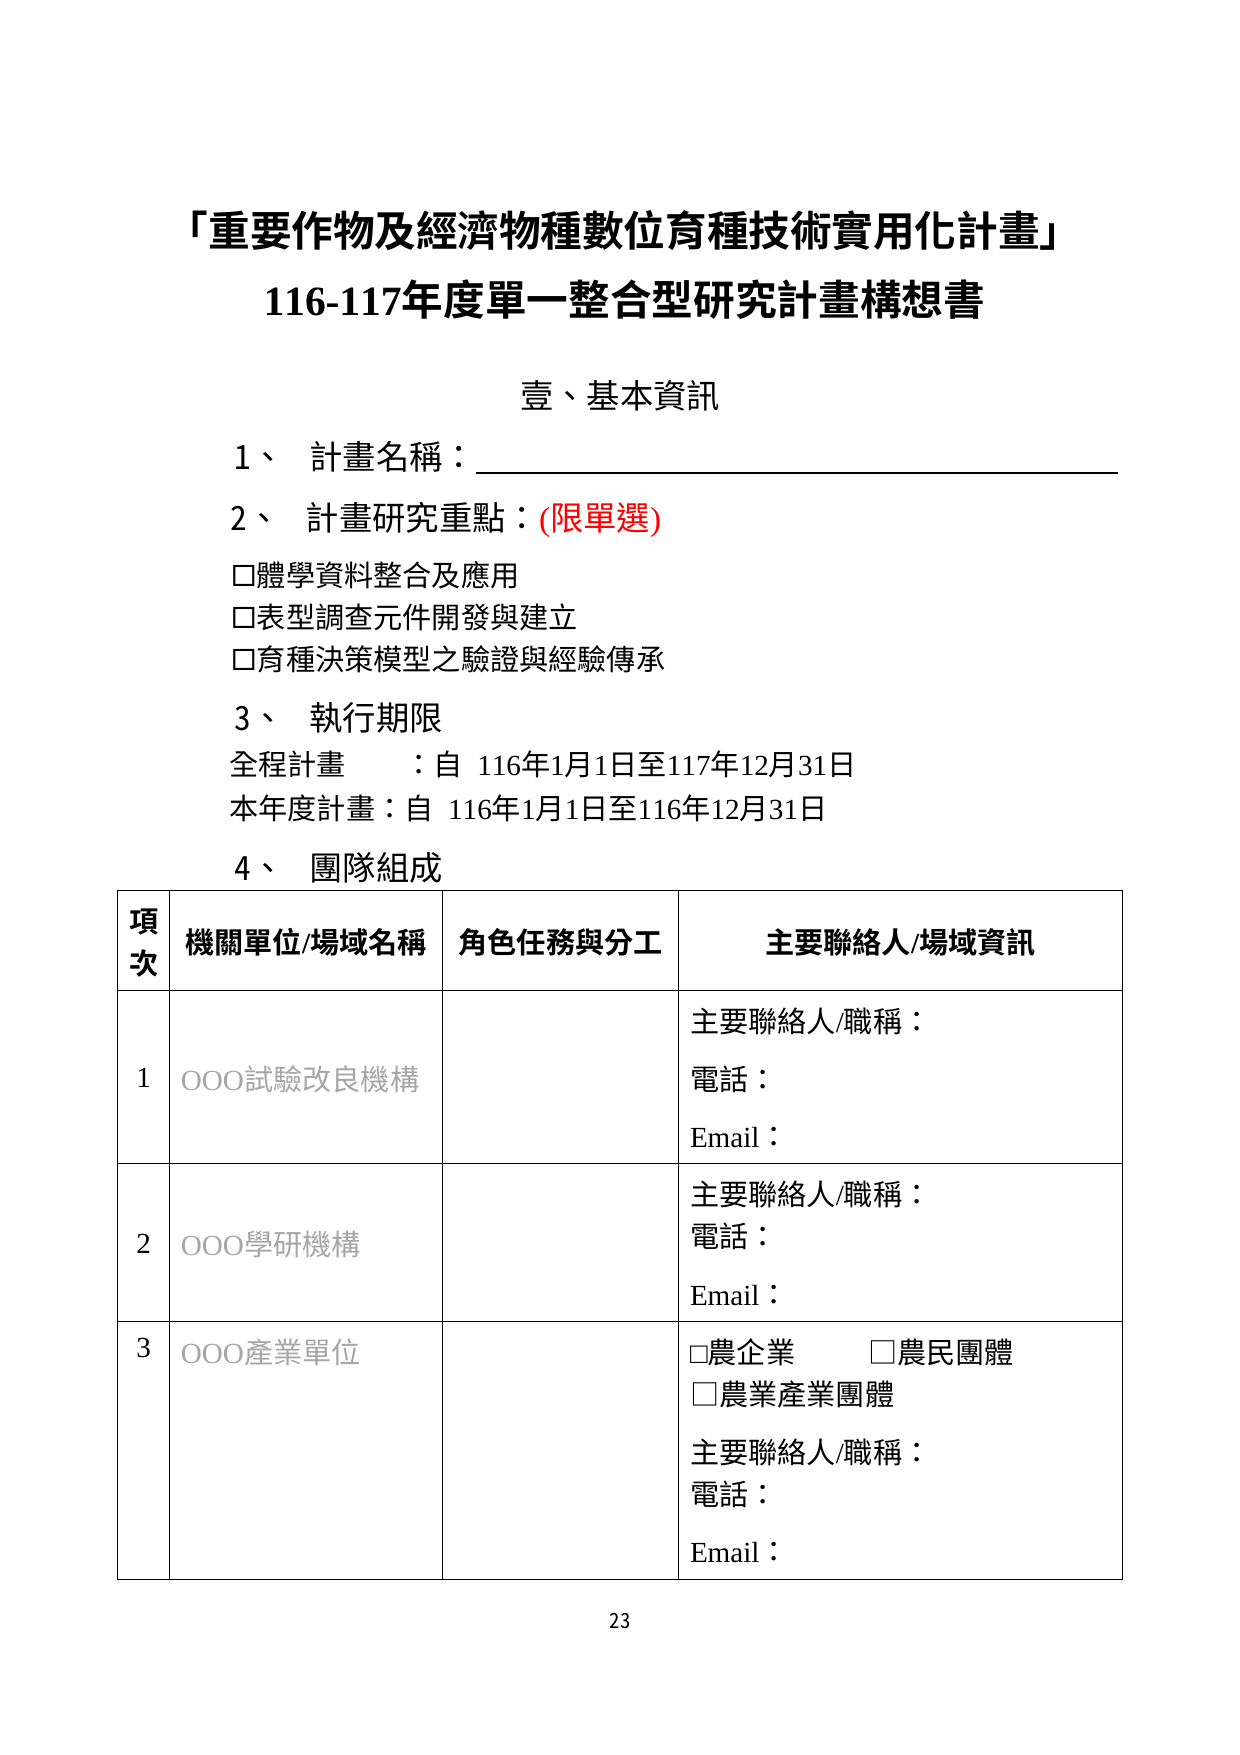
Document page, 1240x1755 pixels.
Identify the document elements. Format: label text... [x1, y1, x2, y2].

text 體學資料整合及應用 [231, 552, 1127, 595]
table_cell 主要聯絡人/職稱： 電話： Email： [679, 991, 1122, 1163]
table_cell □農企業 □農民團體 □農業產業團體 主要聯絡人/職稱： 電話： Email： [679, 1322, 1122, 1579]
table_cell 主要聯絡人/職稱： 電話： Email： [679, 1164, 1122, 1321]
list 計畫名稱： [234, 431, 1127, 479]
list 團隊組成 [234, 841, 1127, 890]
text 表型調查元件開發與建立 [231, 595, 1127, 637]
list 計畫研究重點：(限單選) [231, 492, 1127, 540]
list 執行期限 [234, 692, 1127, 740]
table_cell 3 [118, 1322, 169, 1579]
table_cell [443, 1322, 678, 1579]
table_cell 2 [118, 1164, 169, 1321]
table_cell [443, 1164, 678, 1321]
table_cell 1 [118, 991, 169, 1163]
text 全程計畫 ：自 116年1月1日至117年12月31日 [229, 741, 1121, 784]
table_cell OOO學研機構 [170, 1164, 442, 1321]
text 「重要作物及經濟物種數位育種技術實用化計畫」 [112, 198, 1135, 258]
table_cell [443, 991, 678, 1163]
text 116-117年度單一整合型研究計畫構想書 [112, 267, 1135, 327]
table_header 角色任務與分工 [443, 891, 678, 990]
table_cell OOO產業單位 [170, 1322, 442, 1579]
table_header 項次 [118, 891, 169, 990]
table_cell OOO試驗改良機構 [170, 991, 442, 1163]
table_header 機關單位/場域名稱 [170, 891, 442, 990]
text 壹、基本資訊 [112, 370, 1127, 418]
table_header 主要聯絡人/場域資訊 [679, 891, 1122, 990]
text 育種決策模型之驗證與經驗傳承 [231, 637, 1127, 679]
text 本年度計畫：自 116年1月1日至116年12月31日 [229, 786, 1121, 828]
